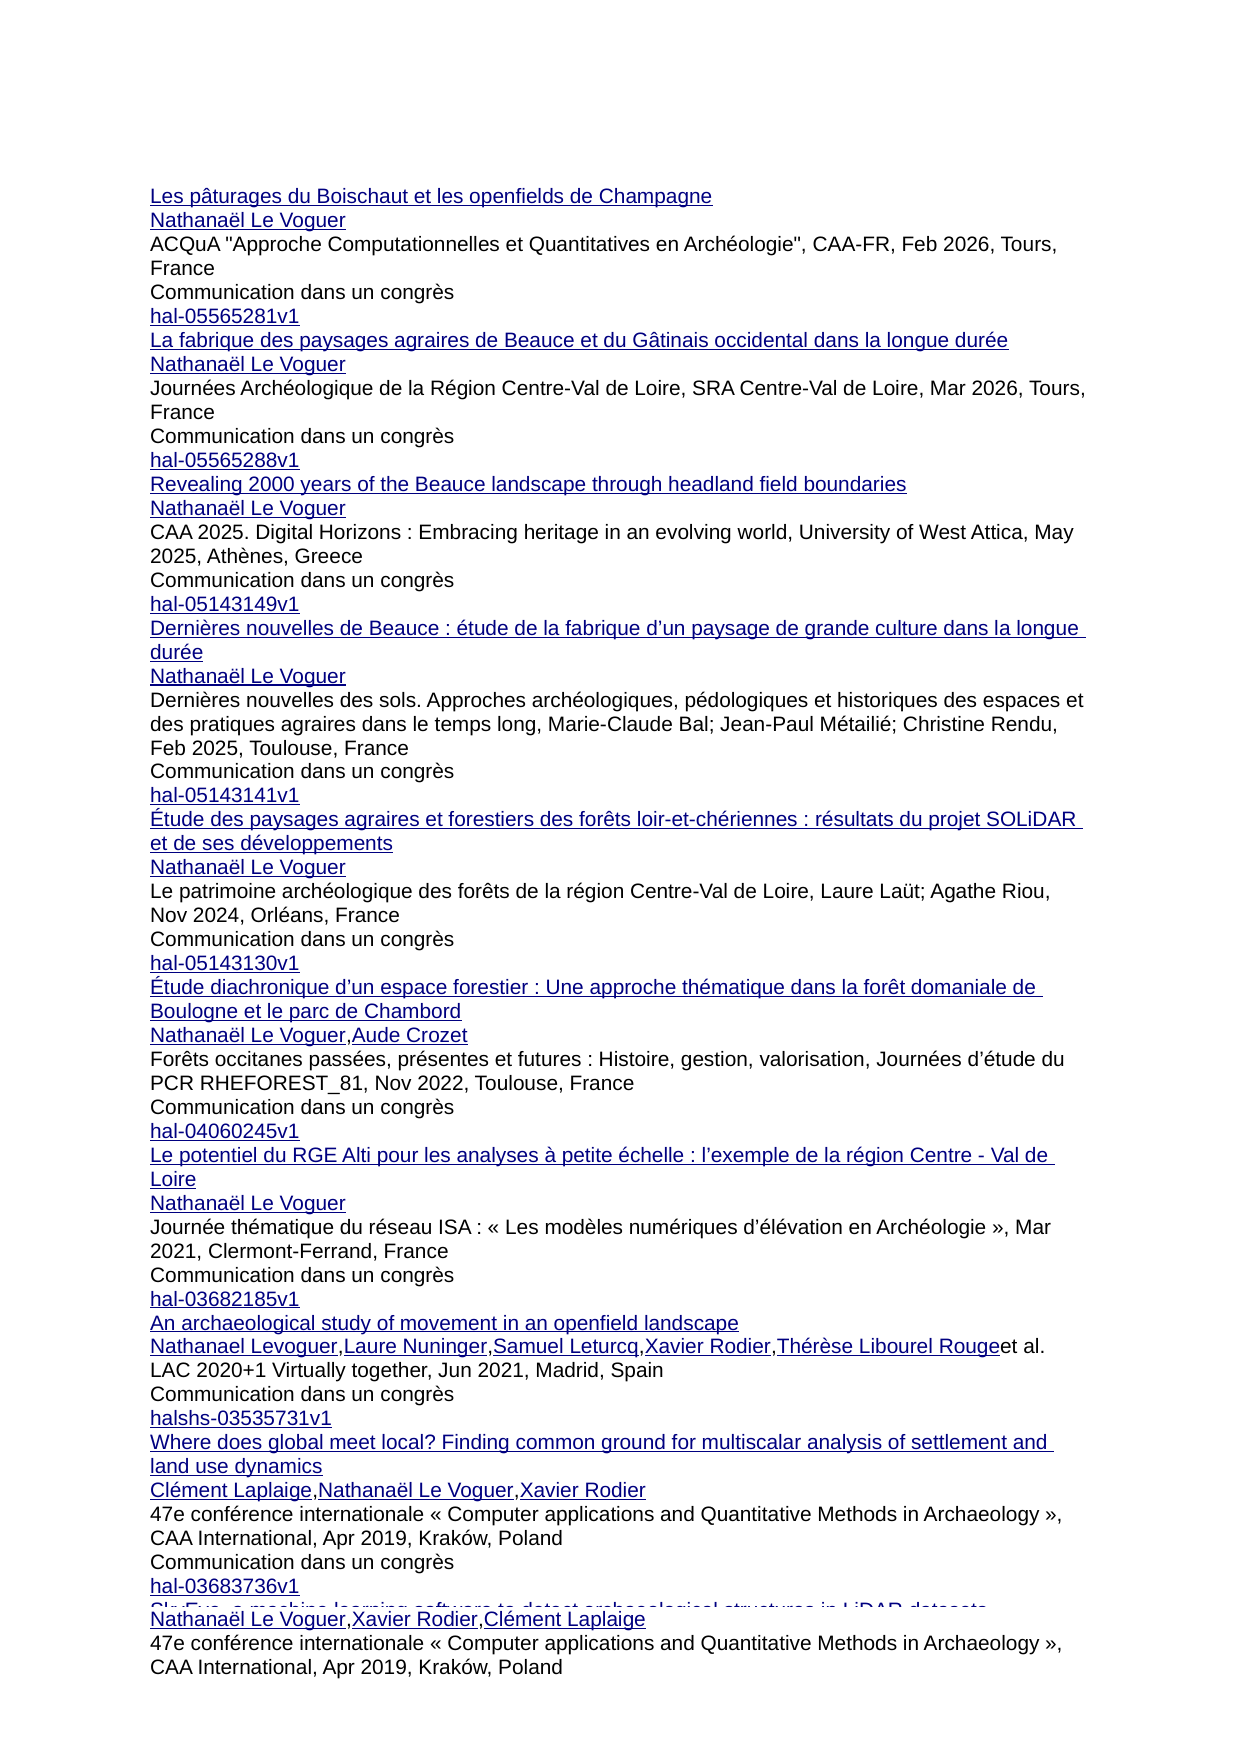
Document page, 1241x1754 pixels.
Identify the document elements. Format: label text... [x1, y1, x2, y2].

table_cell Revealing 2000 years of the Beauce landscape through headland field boundaries Nathanaël Le Voguer CAA 2025. Digital Horizons : Embracing heritage in an evolving world, University of West Attica, May 2025, Athènes, Greece Communication dans un congrès hal-05143149v1 [150, 472, 1090, 616]
table_cell Étude des paysages agraires et forestiers des forêts loir-et-chériennes : résultats du projet SOLiDAR et de ses développements Nathanaël Le Voguer Le patrimoine archéologique des forêts de la région Centre-Val de Loire, Laure Laüt; Agathe Riou, Nov 2024, Orléans, France Communication dans un congrès hal-05143130v1 [150, 807, 1090, 975]
table_cell SkyEye, a machine learning software to detect archaeological structures in LiDAR datasets Nathanaël Le Voguer,Xavier Rodier,Clément Laplaige 47e conférence internationale « Computer applications and Quantitative Methods in Archaeology », CAA International, Apr 2019, Kraków, Poland [150, 1598, 1090, 1679]
table_header Les pâturages du Boischaut et les openfields de Champagne Nathanaël Le Voguer ACQuA "Approche Computationnelles et Quantitatives en Archéologie", CAA-FR, Feb 2026, Tours, France Communication dans un congrès hal-05565281v1 [150, 184, 1090, 328]
table_cell Étude diachronique d’un espace forestier : Une approche thématique dans la forêt domaniale de Boulogne et le parc de Chambord Nathanaël Le Voguer,Aude Crozet Forêts occitanes passées, présentes et futures : Histoire, gestion, valorisation, Journées d’étude du PCR RHEFOREST_81, Nov 2022, Toulouse, France Communication dans un congrès hal-04060245v1 [150, 975, 1090, 1143]
table_cell An archaeological study of movement in an openfield landscape Nathanael Levoguer,Laure Nuninger,Samuel Leturcq,Xavier Rodier,Thérèse Libourel Rougeet al. LAC 2020+1 Virtually together, Jun 2021, Madrid, Spain Communication dans un congrès halshs-03535731v1 [150, 1310, 1090, 1430]
table_cell Dernières nouvelles de Beauce : étude de la fabrique d’un paysage de grande culture dans la longue durée Nathanaël Le Voguer Dernières nouvelles des sols. Approches archéologiques, pédologiques et historiques des espaces et des pratiques agraires dans le temps long, Marie-Claude Bal; Jean-Paul Métailié; Christine Rendu, Feb 2025, Toulouse, France Communication dans un congrès hal-05143141v1 [150, 616, 1090, 807]
table_cell Le potentiel du RGE Alti pour les analyses à petite échelle : l’exemple de la région Centre - Val de Loire Nathanaël Le Voguer Journée thématique du réseau ISA : « Les modèles numériques d’élévation en Archéologie », Mar 2021, Clermont-Ferrand, France Communication dans un congrès hal-03682185v1 [150, 1143, 1090, 1310]
table_cell Where does global meet local? Finding common ground for multiscalar analysis of settlement and land use dynamics Clément Laplaige,Nathanaël Le Voguer,Xavier Rodier 47e conférence internationale « Computer applications and Quantitative Methods in Archaeology », CAA International, Apr 2019, Kraków, Poland Communication dans un congrès hal-03683736v1 [150, 1430, 1090, 1598]
table_cell La fabrique des paysages agraires de Beauce et du Gâtinais occidental dans la longue durée Nathanaël Le Voguer Journées Archéologique de la Région Centre-Val de Loire, SRA Centre-Val de Loire, Mar 2026, Tours, France Communication dans un congrès hal-05565288v1 [150, 328, 1090, 472]
